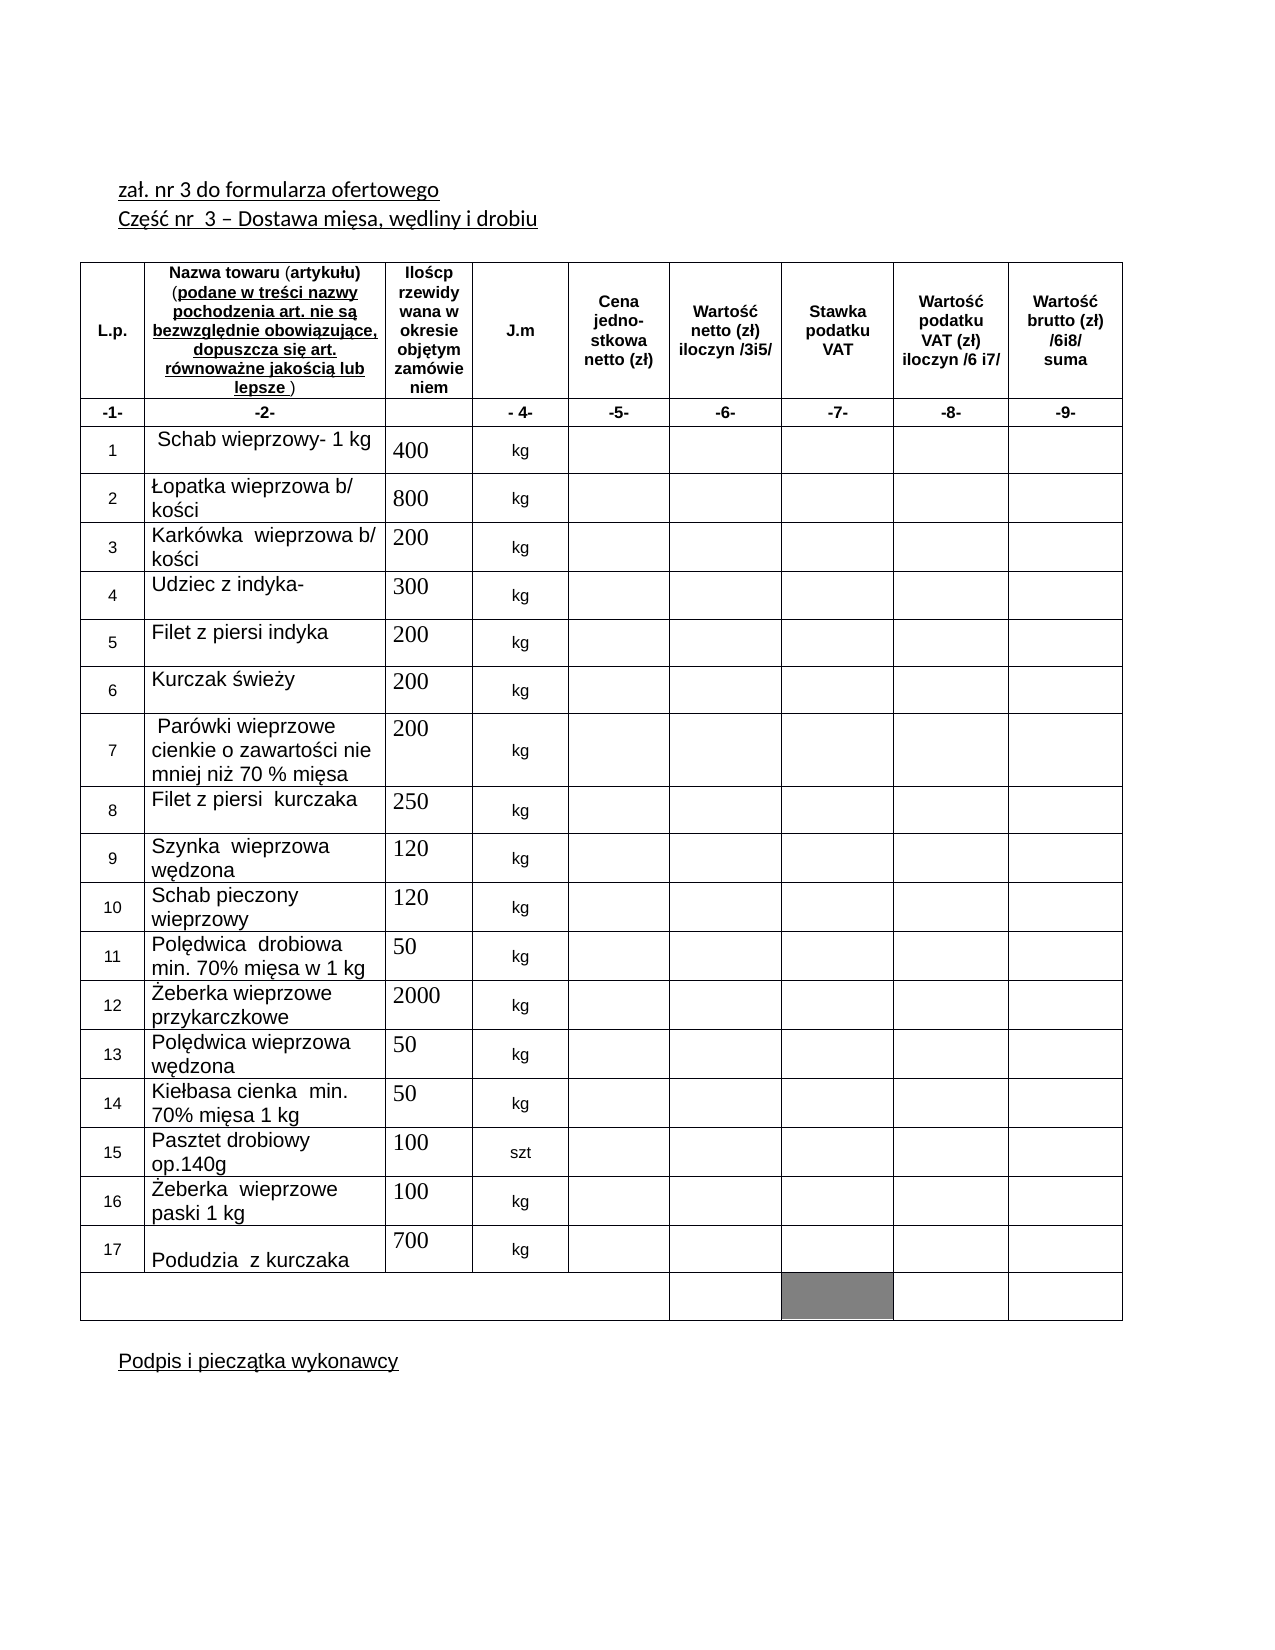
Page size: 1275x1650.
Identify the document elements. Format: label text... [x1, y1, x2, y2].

table_cell [569, 427, 669, 473]
table_cell [1009, 474, 1122, 522]
table_cell 100 [386, 1128, 472, 1176]
table_cell [670, 427, 781, 473]
table_cell [81, 1273, 669, 1319]
table_cell 12 [81, 981, 144, 1029]
table_cell [569, 523, 669, 571]
table_cell [670, 981, 781, 1029]
table_cell kg [473, 883, 568, 931]
table_cell [782, 787, 893, 833]
table_cell -8- [894, 399, 1008, 426]
table_cell 2000 [386, 981, 472, 1029]
table_cell [569, 620, 669, 666]
table_cell [782, 1273, 893, 1319]
text zał. nr 3 do formularza ofertowego [118, 176, 1157, 204]
text Część nr 3 – Dostawa mięsa, wędliny i drobiu [118, 204, 1157, 232]
table_cell [1009, 523, 1122, 571]
table_cell [782, 883, 893, 931]
table_cell 200 [386, 620, 472, 666]
table_cell kg [473, 1226, 568, 1272]
table_cell Parówki wieprzowe cienkie o zawartości nie mniej niż 70 % mięsa [145, 714, 385, 786]
table_cell [569, 667, 669, 713]
table_cell [670, 474, 781, 522]
table_cell Pasztet drobiowy op.140g [145, 1128, 385, 1176]
table_cell [894, 1226, 1008, 1272]
table_cell [894, 834, 1008, 882]
table_cell [569, 834, 669, 882]
table_cell 9 [81, 834, 144, 882]
table_cell [782, 1079, 893, 1127]
table_cell Podudzia z kurczaka [145, 1226, 385, 1272]
table_cell kg [473, 981, 568, 1029]
table_cell [569, 1128, 669, 1176]
table_cell Schab pieczony wieprzowy [145, 883, 385, 931]
table_cell 200 [386, 667, 472, 713]
table_cell 6 [81, 667, 144, 713]
table_cell [894, 787, 1008, 833]
table_cell [1009, 883, 1122, 931]
table_cell [782, 834, 893, 882]
table_cell [569, 1177, 669, 1225]
table_cell [782, 620, 893, 666]
table_cell -2- [145, 399, 385, 426]
table_header Nazwa towaru (artykułu) (podane w treści nazwy pochodzenia art. nie są bezwzględnie obowiązujące, dopuszcza się art. równoważne jakością lub lepsze ) [145, 263, 385, 397]
table_cell 4 [81, 572, 144, 618]
table_header Cena jedno-stkowa netto (zł) [569, 263, 669, 397]
table_header Stawka podatku VAT [782, 263, 893, 397]
table_cell [782, 667, 893, 713]
table_cell Kiełbasa cienka min. 70% mięsa 1 kg [145, 1079, 385, 1127]
table_cell [1009, 834, 1122, 882]
table_cell 250 [386, 787, 472, 833]
table_cell 700 [386, 1226, 472, 1272]
table_cell [569, 572, 669, 618]
table_cell [894, 883, 1008, 931]
table_cell [782, 714, 893, 786]
table_cell - 4- [473, 399, 568, 426]
table_cell 11 [81, 932, 144, 980]
table_cell [782, 932, 893, 980]
table_cell [670, 667, 781, 713]
table_cell Schab wieprzowy- 1 kg [145, 427, 385, 473]
table_cell kg [473, 714, 568, 786]
table_cell [1009, 1079, 1122, 1127]
table_cell 200 [386, 523, 472, 571]
table_cell [894, 523, 1008, 571]
table_cell [569, 787, 669, 833]
table_cell 10 [81, 883, 144, 931]
table_cell 13 [81, 1030, 144, 1078]
table_cell kg [473, 667, 568, 713]
table_cell 3 [81, 523, 144, 571]
table_cell [569, 932, 669, 980]
text Podpis i pieczątka wykonawcy [118, 1349, 1157, 1373]
table_cell 100 [386, 1177, 472, 1225]
table_cell [894, 1177, 1008, 1225]
table_cell [1009, 981, 1122, 1029]
table_cell [782, 1177, 893, 1225]
table_cell 17 [81, 1226, 144, 1272]
table_cell [1009, 620, 1122, 666]
table_cell [894, 620, 1008, 666]
table_cell [782, 1030, 893, 1078]
table_cell [569, 1030, 669, 1078]
table_cell [1009, 1177, 1122, 1225]
table_header Wartość podatku VAT (zł) iloczyn /6 i7/ [894, 263, 1008, 397]
table_header L.p. [81, 263, 144, 397]
table_cell [1009, 1226, 1122, 1272]
table_cell Żeberka wieprzowe paski 1 kg [145, 1177, 385, 1225]
table_cell kg [473, 1177, 568, 1225]
table_cell 120 [386, 883, 472, 931]
table_cell [670, 1128, 781, 1176]
table_cell [894, 427, 1008, 473]
table_cell 800 [386, 474, 472, 522]
table_cell [782, 981, 893, 1029]
table_cell [670, 620, 781, 666]
table_cell -5- [569, 399, 669, 426]
table_cell [670, 883, 781, 931]
table_cell [894, 1079, 1008, 1127]
table_cell 50 [386, 932, 472, 980]
table_cell 200 [386, 714, 472, 786]
table_cell kg [473, 1030, 568, 1078]
table_cell Udziec z indyka- [145, 572, 385, 618]
table_cell [894, 714, 1008, 786]
table_cell [1009, 1030, 1122, 1078]
table_cell [670, 1177, 781, 1225]
table_cell kg [473, 834, 568, 882]
table_cell -7- [782, 399, 893, 426]
table_cell [569, 1079, 669, 1127]
table_cell kg [473, 523, 568, 571]
table_cell 120 [386, 834, 472, 882]
table_cell kg [473, 932, 568, 980]
table_cell 15 [81, 1128, 144, 1176]
table_cell [1009, 787, 1122, 833]
table_cell [894, 667, 1008, 713]
table_cell [569, 1226, 669, 1272]
table_cell [569, 883, 669, 931]
table_cell -9- [1009, 399, 1122, 426]
table_cell [1009, 1128, 1122, 1176]
table_cell 14 [81, 1079, 144, 1127]
table_cell [1009, 667, 1122, 713]
table_cell [1009, 714, 1122, 786]
table_cell [1009, 572, 1122, 618]
table_cell Karkówka wieprzowa b/ kości [145, 523, 385, 571]
table_cell [782, 474, 893, 522]
table_cell [569, 981, 669, 1029]
table_cell [670, 1079, 781, 1127]
table_cell [894, 572, 1008, 618]
table_cell [894, 981, 1008, 1029]
table_cell 8 [81, 787, 144, 833]
table_cell [782, 572, 893, 618]
table_cell Polędwica wieprzowa wędzona [145, 1030, 385, 1078]
table_header Wartość netto (zł) iloczyn /3i5/ [670, 263, 781, 397]
table_header Iloścp rzewidywana w okresie objętym zamówieniem [386, 263, 472, 397]
table_cell [670, 572, 781, 618]
table_cell [782, 523, 893, 571]
table_cell kg [473, 427, 568, 473]
table_cell [894, 1273, 1008, 1319]
table_cell [670, 1273, 781, 1319]
table_cell [782, 427, 893, 473]
table_cell 300 [386, 572, 472, 618]
table_header J.m [473, 263, 568, 397]
table_cell 400 [386, 427, 472, 473]
table_cell kg [473, 474, 568, 522]
table_cell kg [473, 572, 568, 618]
table_cell [1009, 1273, 1122, 1319]
table_cell kg [473, 620, 568, 666]
table_cell [1009, 427, 1122, 473]
table_cell Filet z piersi indyka [145, 620, 385, 666]
table_cell [569, 474, 669, 522]
table_cell [670, 1226, 781, 1272]
table_cell 1 [81, 427, 144, 473]
table_cell [894, 474, 1008, 522]
table_cell 50 [386, 1030, 472, 1078]
table_cell kg [473, 787, 568, 833]
table_cell Polędwica drobiowa min. 70% mięsa w 1 kg [145, 932, 385, 980]
table_cell [386, 399, 472, 426]
table_cell Żeberka wieprzowe przykarczkowe [145, 981, 385, 1029]
table_cell szt [473, 1128, 568, 1176]
table_cell [569, 714, 669, 786]
table_header Wartość brutto (zł) /6i8/ suma [1009, 263, 1122, 397]
table_cell [782, 1226, 893, 1272]
table_cell [670, 523, 781, 571]
table_cell [670, 1030, 781, 1078]
table_cell -6- [670, 399, 781, 426]
table_cell kg [473, 1079, 568, 1127]
table_cell [670, 834, 781, 882]
table_cell [894, 932, 1008, 980]
table_cell 2 [81, 474, 144, 522]
table_cell 5 [81, 620, 144, 666]
table_cell 7 [81, 714, 144, 786]
table_cell -1- [81, 399, 144, 426]
table_cell 50 [386, 1079, 472, 1127]
table_cell 16 [81, 1177, 144, 1225]
table_cell Łopatka wieprzowa b/ kości [145, 474, 385, 522]
table_cell Szynka wieprzowa wędzona [145, 834, 385, 882]
table_cell [1009, 932, 1122, 980]
table_cell [782, 1128, 893, 1176]
table_cell [894, 1030, 1008, 1078]
table_cell [894, 1128, 1008, 1176]
table_cell [670, 787, 781, 833]
table_cell Filet z piersi kurczaka [145, 787, 385, 833]
table_cell [670, 932, 781, 980]
table_cell [670, 714, 781, 786]
table_cell Kurczak świeży [145, 667, 385, 713]
